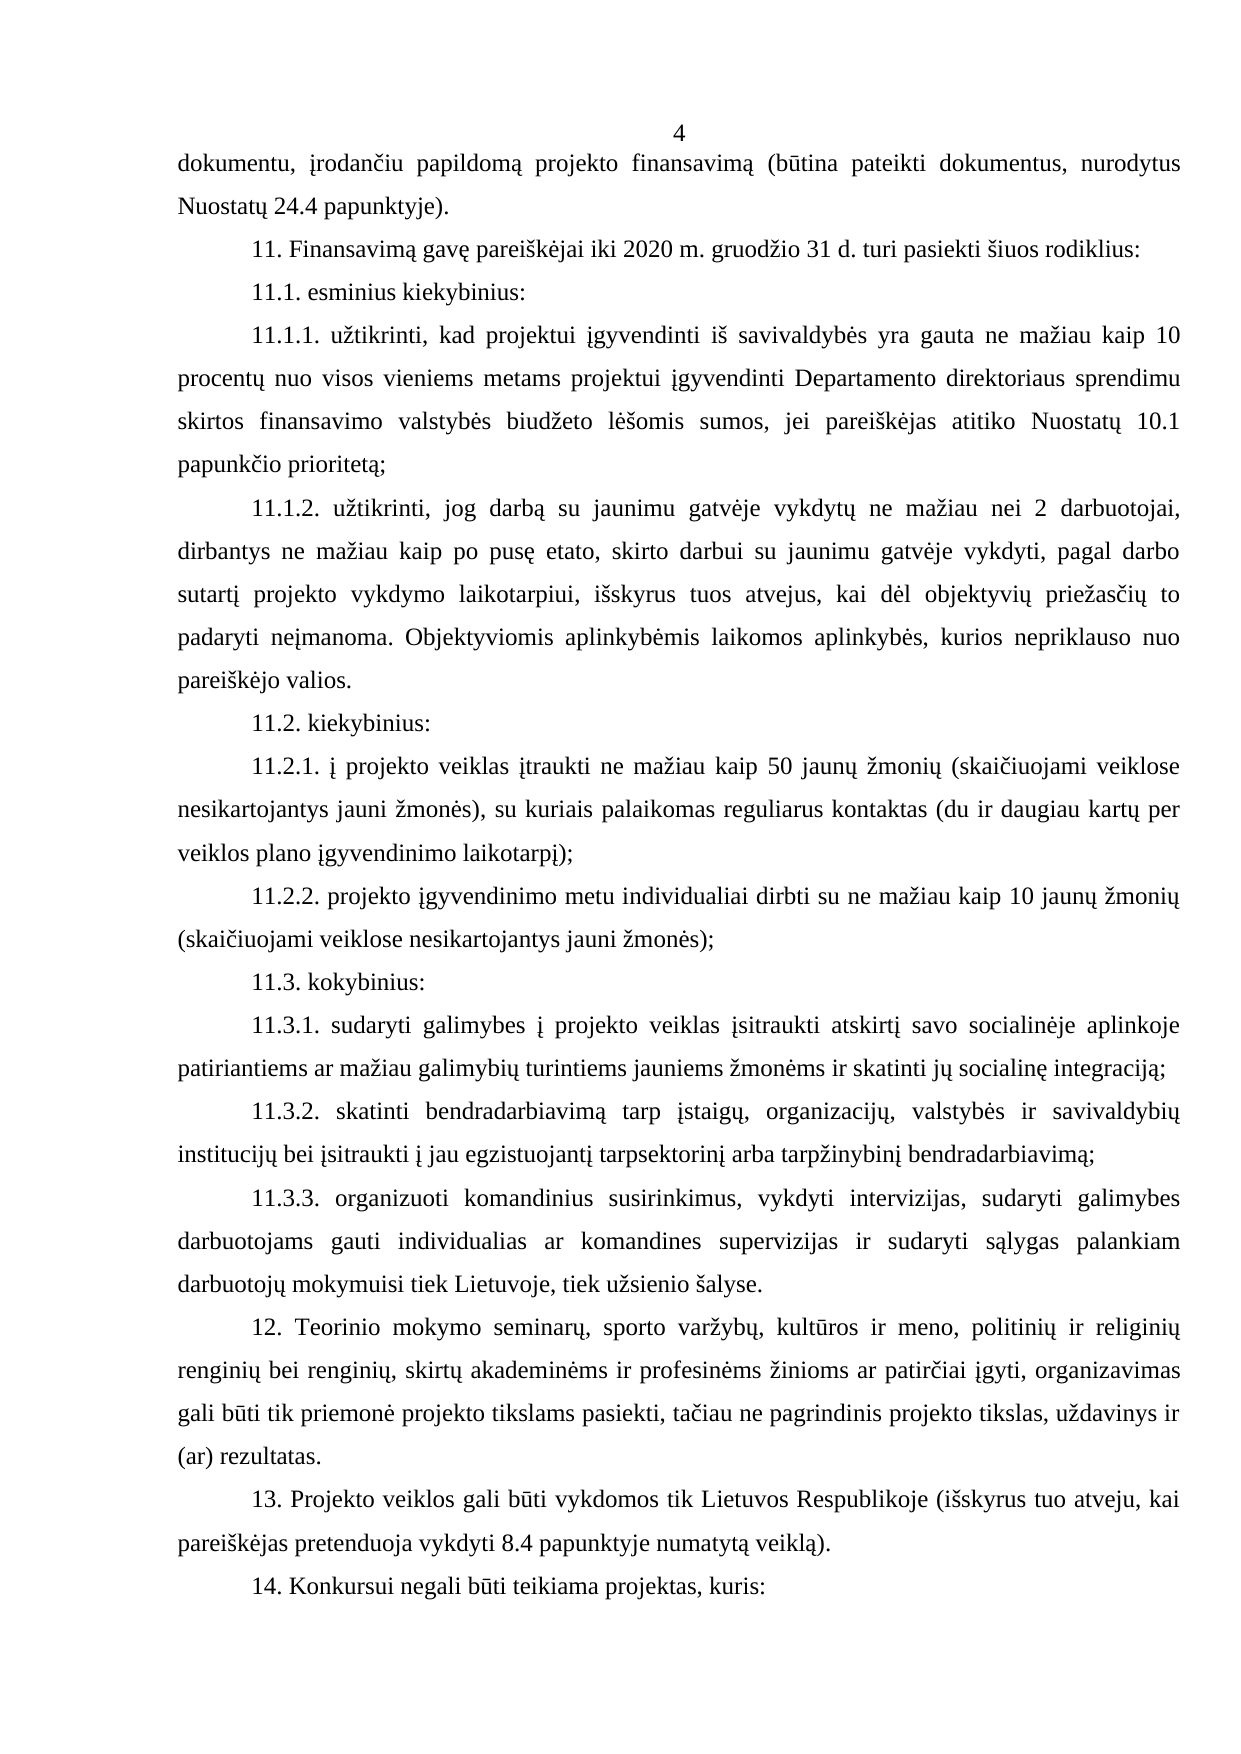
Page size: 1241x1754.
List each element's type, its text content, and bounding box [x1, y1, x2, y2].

text 11. Finansavimą gavę pareiškėjai iki 2020 m. gruodžio 31 d. turi pasiekti šiuos rodiklius: [177, 234, 1181, 263]
text dokumentu, įrodančiu papildomą projekto finansavimą (būtina pateikti dokumentus, nurodytus Nuostatų 24.4 papunktyje). [177, 148, 1181, 219]
text 14. Konkursui negali būti teikiama projektas, kuris: [177, 1571, 1181, 1599]
text 11.1.1. užtikrinti, kad projektui įgyvendinti iš savivaldybės yra gauta ne mažiau kaip 10 procentų nuo visos vieniems metams projektui įgyvendinti Departamento direktoriaus sprendimu skirtos finansavimo valstybės biudžeto lėšomis sumos, jei pareiškėjas atitiko Nuostatų 10.1 papunkčio prioritetą; [177, 320, 1181, 478]
text 11.3.2. skatinti bendradarbiavimą tarp įstaigų, organizacijų, valstybės ir savivaldybių institucijų bei įsitraukti į jau egzistuojantį tarpsektorinį arba tarpžinybinį bendradarbiavimą; [177, 1096, 1181, 1168]
text 11.1.2. užtikrinti, jog darbą su jaunimu gatvėje vykdytų ne mažiau nei 2 darbuotojai, dirbantys ne mažiau kaip po pusę etato, skirto darbui su jaunimu gatvėje vykdyti, pagal darbo sutartį projekto vykdymo laikotarpiui, išskyrus tuos atvejus, kai dėl objektyvių priežasčių to padaryti neįmanoma. Objektyviomis aplinkybėmis laikomos aplinkybės, kurios nepriklauso nuo pareiškėjo valios. [177, 493, 1181, 694]
text 11.3.3. organizuoti komandinius susirinkimus, vykdyti intervizijas, sudaryti galimybes darbuotojams gauti individualias ar komandines supervizijas ir sudaryti sąlygas palankiam darbuotojų mokymuisi tiek Lietuvoje, tiek užsienio šalyse. [177, 1183, 1181, 1298]
text 12. Teorinio mokymo seminarų, sporto varžybų, kultūros ir meno, politinių ir religinių renginių bei renginių, skirtų akademinėms ir profesinėms žinioms ar patirčiai įgyti, organizavimas gali būti tik priemonė projekto tikslams pasiekti, tačiau ne pagrindinis projekto tikslas, uždavinys ir (ar) rezultatas. [177, 1312, 1181, 1470]
text 11.1. esminius kiekybinius: [177, 277, 1181, 306]
text 11.3. kokybinius: [177, 967, 1181, 996]
text 13. Projekto veiklos gali būti vykdomos tik Lietuvos Respublikoje (išskyrus tuo atveju, kai pareiškėjas pretenduoja vykdyti 8.4 papunktyje numatytą veiklą). [177, 1484, 1181, 1556]
text 11.3.1. sudaryti galimybes į projekto veiklas įsitraukti atskirtį savo socialinėje aplinkoje patiriantiems ar mažiau galimybių turintiems jauniems žmonėms ir skatinti jų socialinę integraciją; [177, 1010, 1181, 1082]
text 11.2. kiekybinius: [177, 708, 1181, 737]
text 11.2.1. į projekto veiklas įtraukti ne mažiau kaip 50 jaunų žmonių (skaičiuojami veiklose nesikartojantys jauni žmonės), su kuriais palaikomas reguliarus kontaktas (du ir daugiau kartų per veiklos plano įgyvendinimo laikotarpį); [177, 751, 1181, 866]
text 11.2.2. projekto įgyvendinimo metu individualiai dirbti su ne mažiau kaip 10 jaunų žmonių (skaičiuojami veiklose nesikartojantys jauni žmonės); [177, 881, 1181, 953]
